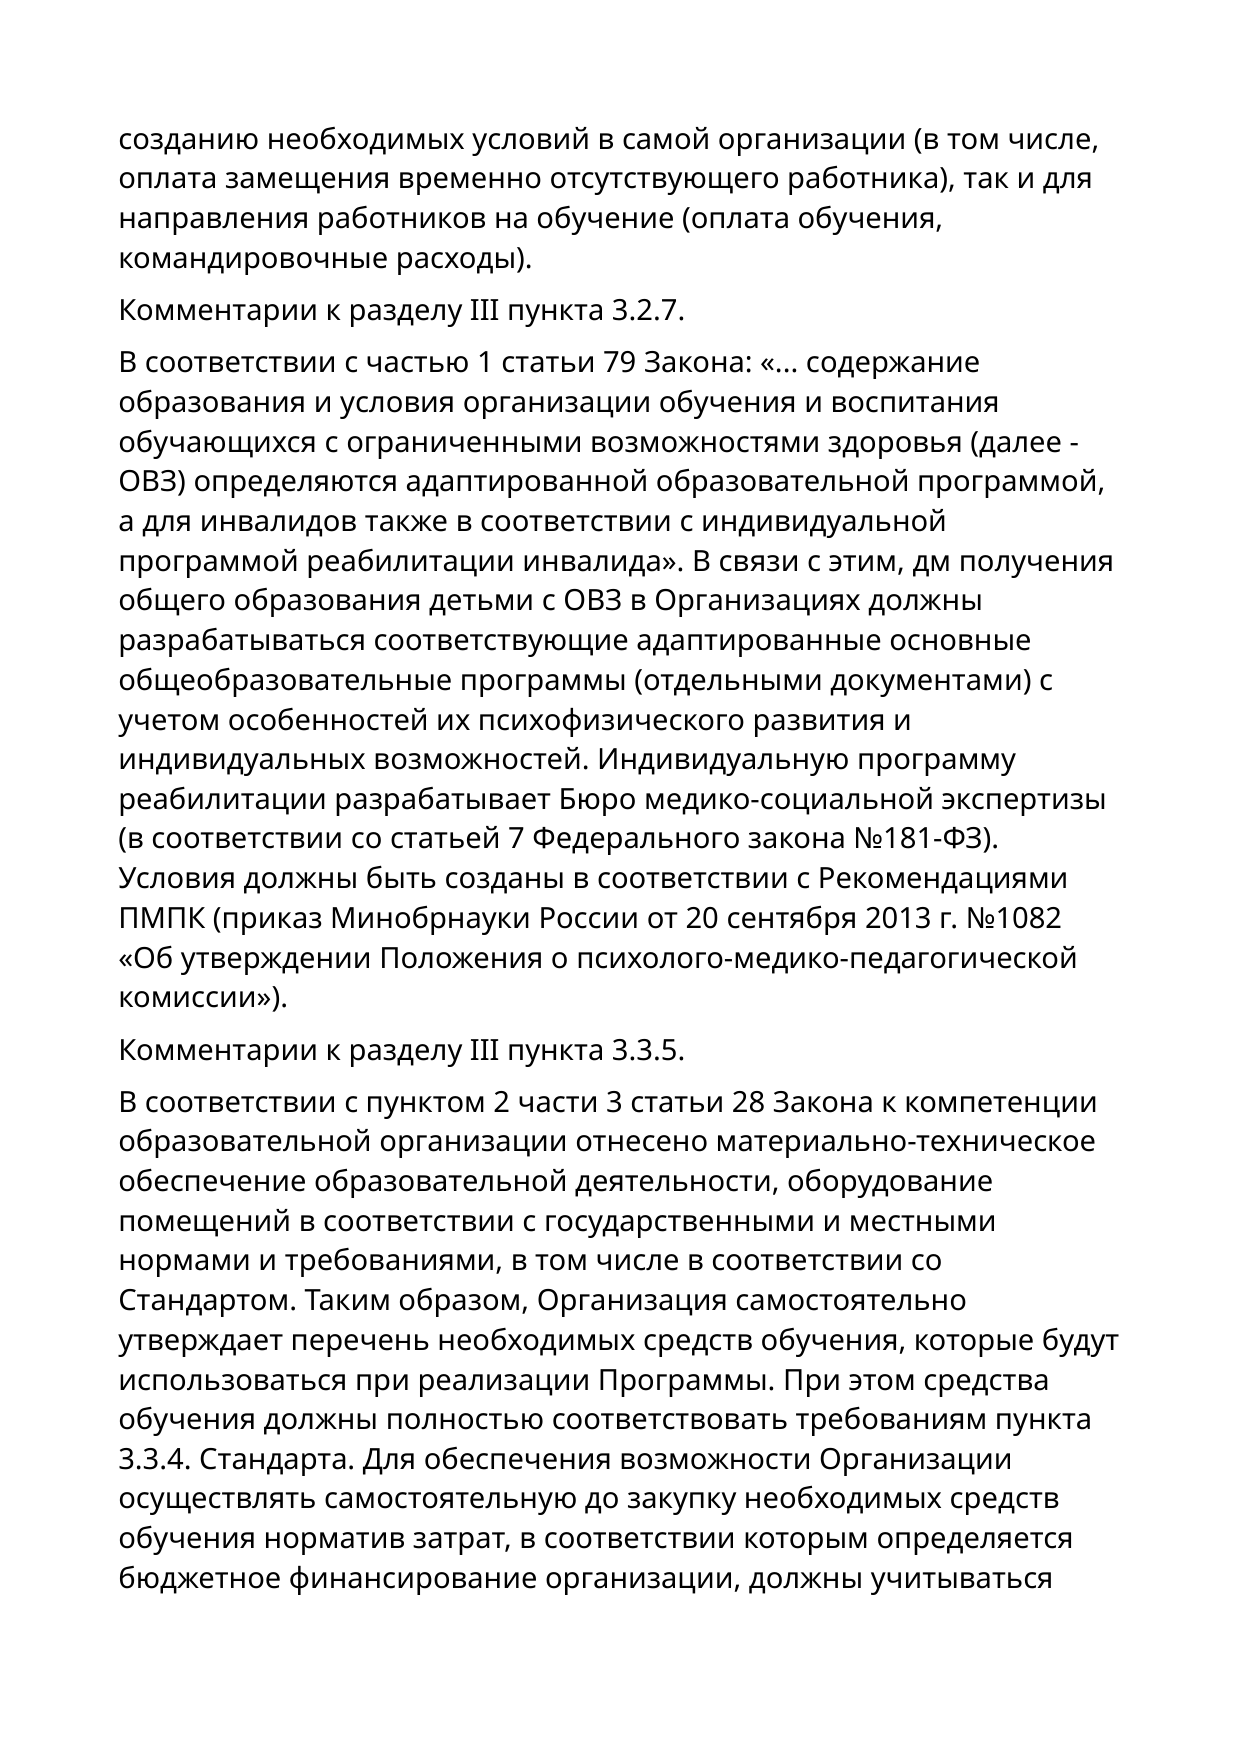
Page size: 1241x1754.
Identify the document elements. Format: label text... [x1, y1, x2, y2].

text В соответствии с частью 1 статьи 79 Закона: «... содержание образования и условия организации обучения и воспитания обучающихся с ограниченными возможностями здоровья (далее - ОВЗ) определяются адаптированной образовательной программой, а для инвалидов также в соответствии с индивидуальной программой реабилитации инвалида». В связи с этим, дм получения общего образования детьми с ОВЗ в Организациях должны разрабатываться соответствующие адаптированные основные общеобразовательные программы (отдельными документами) с учетом особенностей их психофизического развития и индивидуальных возможностей. Индивидуальную программу реабилитации разрабатывает Бюро медико-социальной экспертизы (в соответствии со статьей 7 Федерального закона №181-ФЗ). Условия должны быть созданы в соответствии с Рекомендациями ПМПК (приказ Минобрнауки России от 20 сентября 2013 г. №1082 «Об утверждении Положения о психолого-медико-педагогической комиссии»). [118, 342, 1122, 1016]
text В соответствии с пунктом 2 части 3 статьи 28 Закона к компетенции образовательной организации отнесено материально-техническое обеспечение образовательной деятельности, оборудование помещений в соответствии с государственными и местными нормами и требованиями, в том числе в соответствии со Стандартом. Таким образом, Организация самостоятельно утверждает перечень необходимых средств обучения, которые будут использоваться при реализации Программы. При этом средства обучения должны полностью соответствовать требованиям пункта 3.3.4. Стандарта. Для обеспечения возможности Организации осуществлять самостоятельную до закупку необходимых средств обучения норматив затрат, в соответствии которым определяется бюджетное финансирование организации, должны учитываться [118, 1081, 1122, 1597]
text Комментарии к разделу III пункта 3.2.7. [118, 289, 1122, 329]
text созданию необходимых условий в самой организации (в том числе, оплата замещения временно отсутствующего работника), так и для направления работников на обучение (оплата обучения, командировочные расходы). [118, 118, 1122, 277]
text Комментарии к разделу III пункта 3.3.5. [118, 1029, 1122, 1068]
